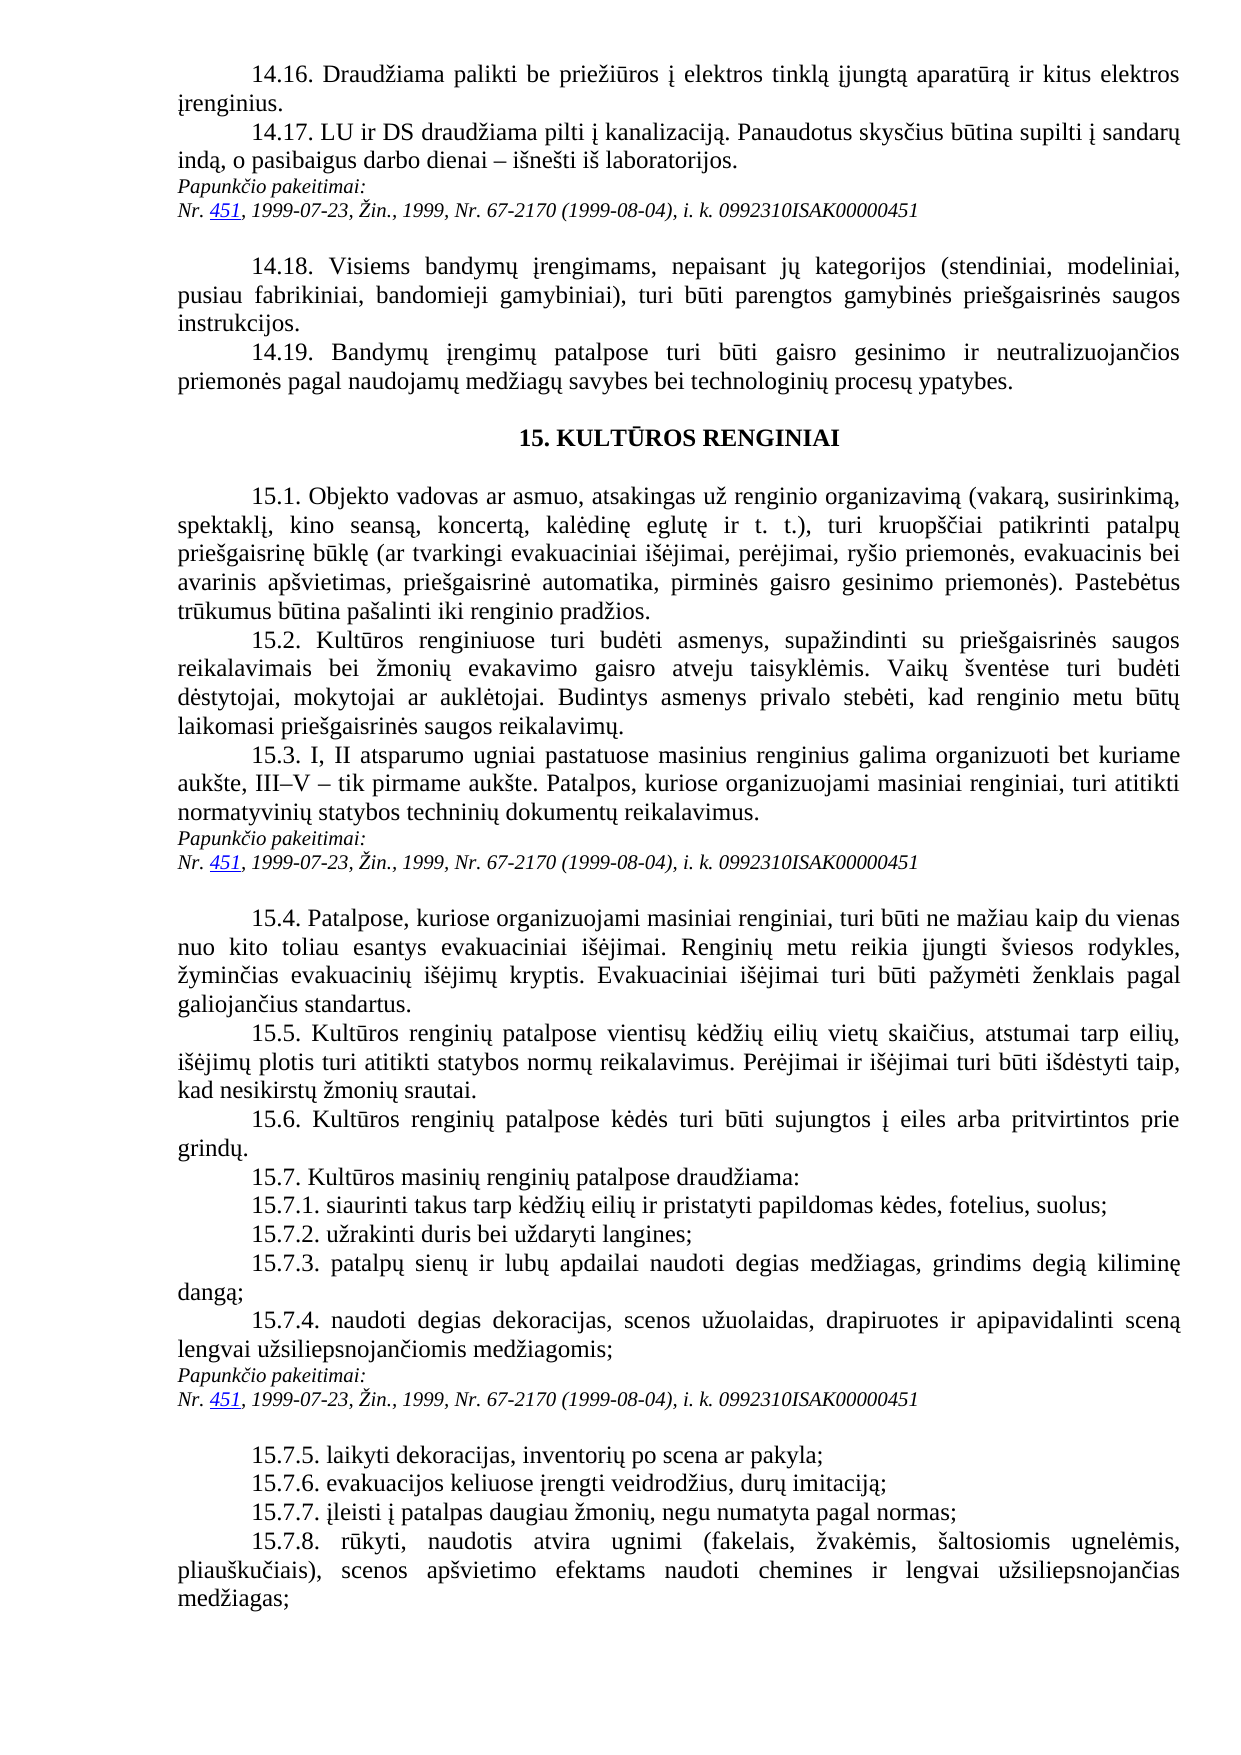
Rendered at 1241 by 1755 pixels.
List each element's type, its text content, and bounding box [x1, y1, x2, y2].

text 15.7.6. evakuacijos keliuose įrengti veidrodžius, durų imitaciją; [177, 1468, 1181, 1497]
text 15.6. Kultūros renginių patalpose kėdės turi būti sujungtos į eiles arba pritvirtintos prie grindų. [177, 1104, 1181, 1162]
text 14.19. Bandymų įrengimų patalpose turi būti gaisro gesinimo ir neutralizuojančios priemonės pagal naudojamų medžiagų savybes bei technologinių procesų ypatybes. [177, 337, 1181, 395]
text Nr. 451, 1999-07-23, Žin., 1999, Nr. 67-2170 (1999-08-04), i. k. 0992310ISAK00000451 [177, 1387, 1181, 1411]
text 14.16. Draudžiama palikti be priežiūros į elektros tinklą įjungtą aparatūrą ir kitus elektros įrenginius. [177, 59, 1181, 117]
text 15.7.1. siaurinti takus tarp kėdžių eilių ir pristatyti papildomas kėdes, fotelius, suolus; [177, 1190, 1181, 1219]
text Papunkčio pakeitimai: [177, 1363, 1181, 1387]
text 15.7.3. patalpų sienų ir lubų apdailai naudoti degias medžiagas, grindims degią kiliminę dangą; [177, 1248, 1181, 1305]
text Papunkčio pakeitimai: [177, 826, 1181, 850]
text 15.7.8. rūkyti, naudotis atvira ugnimi (fakelais, žvakėmis, šaltosiomis ugnelėmis, pliauškučiais), scenos apšvietimo efektams naudoti chemines ir lengvai užsiliepsnojančias medžiagas; [177, 1526, 1181, 1612]
text 15.3. I, II atsparumo ugniai pastatuose masinius renginius galima organizuoti bet kuriame aukšte, III–V – tik pirmame aukšte. Patalpos, kuriose organizuojami masiniai renginiai, turi atitikti normatyvinių statybos techninių dokumentų reikalavimus. [177, 740, 1181, 826]
text 14.18. Visiems bandymų įrengimams, nepaisant jų kategorijos (stendiniai, modeliniai, pusiau fabrikiniai, bandomieji gamybiniai), turi būti parengtos gamybinės priešgaisrinės saugos instrukcijos. [177, 251, 1181, 337]
text 15.7.4. naudoti degias dekoracijas, scenos užuolaidas, drapiruotes ir apipavidalinti sceną lengvai užsiliepsnojančiomis medžiagomis; [177, 1305, 1181, 1363]
text Papunkčio pakeitimai: [177, 174, 1181, 198]
text 15.2. Kultūros renginiuose turi budėti asmenys, supažindinti su priešgaisrinės saugos reikalavimais bei žmonių evakavimo gaisro atveju taisyklėmis. Vaikų šventėse turi budėti dėstytojai, mokytojai ar auklėtojai. Budintys asmenys privalo stebėti, kad renginio metu būtų laikomasi priešgaisrinės saugos reikalavimų. [177, 625, 1181, 740]
text 15.7.5. laikyti dekoracijas, inventorių po scena ar pakyla; [177, 1440, 1181, 1468]
text 14.17. LU ir DS draudžiama pilti į kanalizaciją. Panaudotus skysčius būtina supilti į sandarų indą, o pasibaigus darbo dienai – išnešti iš laboratorijos. [177, 117, 1181, 174]
text Nr. 451, 1999-07-23, Žin., 1999, Nr. 67-2170 (1999-08-04), i. k. 0992310ISAK00000451 [177, 850, 1181, 874]
text 15. KULTŪROS RENGINIAI [177, 423, 1181, 452]
text 15.5. Kultūros renginių patalpose vientisų kėdžių eilių vietų skaičius, atstumai tarp eilių, išėjimų plotis turi atitikti statybos normų reikalavimus. Perėjimai ir išėjimai turi būti išdėstyti taip, kad nesikirstų žmonių srautai. [177, 1018, 1181, 1104]
text 15.7.7. įleisti į patalpas daugiau žmonių, negu numatyta pagal normas; [177, 1497, 1181, 1526]
text 15.4. Patalpose, kuriose organizuojami masiniai renginiai, turi būti ne mažiau kaip du vienas nuo kito toliau esantys evakuaciniai išėjimai. Renginių metu reikia įjungti šviesos rodykles, žyminčias evakuacinių išėjimų kryptis. Evakuaciniai išėjimai turi būti pažymėti ženklais pagal galiojančius standartus. [177, 903, 1181, 1018]
text 15.7. Kultūros masinių renginių patalpose draudžiama: [177, 1162, 1181, 1190]
text 15.1. Objekto vadovas ar asmuo, atsakingas už renginio organizavimą (vakarą, susirinkimą, spektaklį, kino seansą, koncertą, kalėdinę eglutę ir t. t.), turi kruopščiai patikrinti patalpų priešgaisrinę būklę (ar tvarkingi evakuaciniai išėjimai, perėjimai, ryšio priemonės, evakuacinis bei avarinis apšvietimas, priešgaisrinė automatika, pirminės gaisro gesinimo priemonės). Pastebėtus trūkumus būtina pašalinti iki renginio pradžios. [177, 481, 1181, 625]
text 15.7.2. užrakinti duris bei uždaryti langines; [177, 1219, 1181, 1248]
text Nr. 451, 1999-07-23, Žin., 1999, Nr. 67-2170 (1999-08-04), i. k. 0992310ISAK00000451 [177, 198, 1181, 222]
